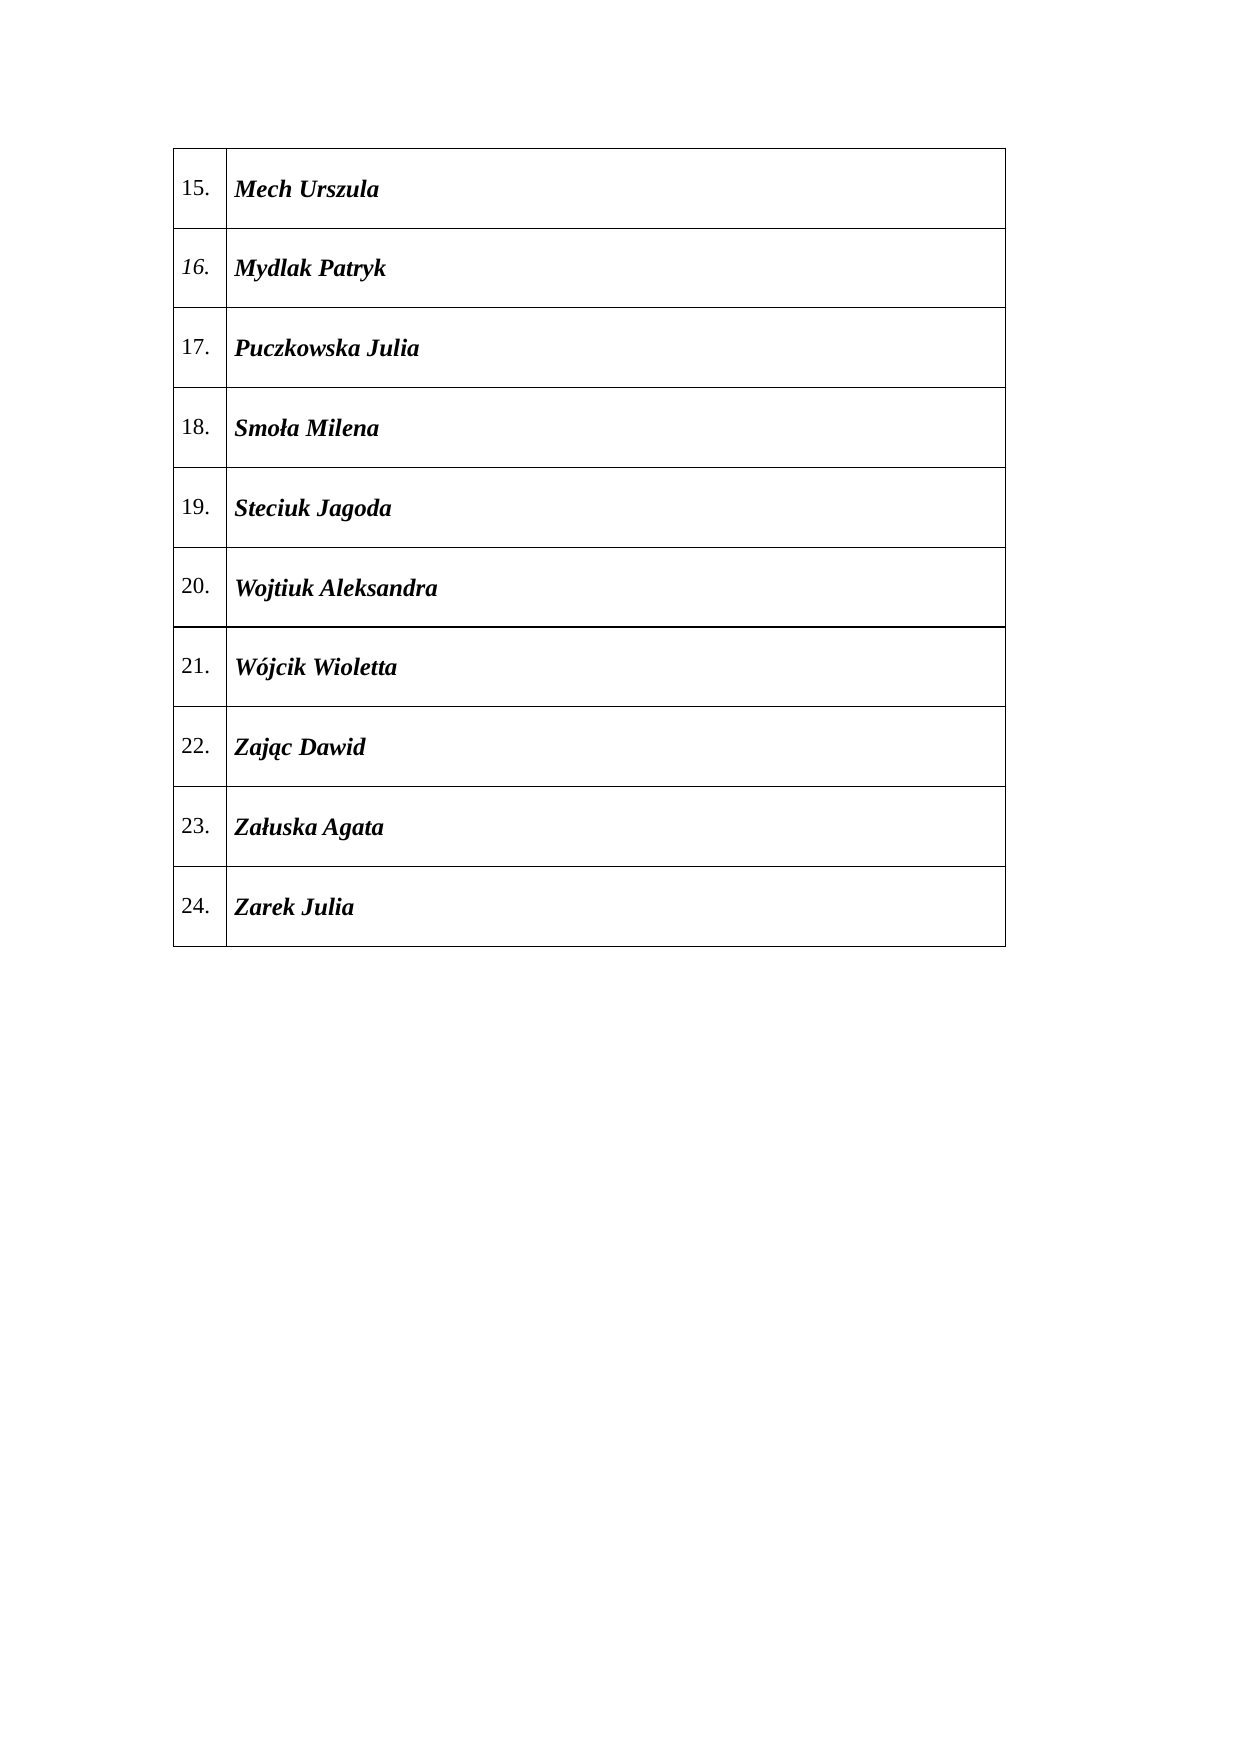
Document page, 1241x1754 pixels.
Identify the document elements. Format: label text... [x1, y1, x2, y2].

table_cell 17. [174, 308, 226, 387]
table_cell 15. [174, 149, 226, 227]
table_cell Steciuk Jagoda [227, 468, 1005, 547]
table_cell 23. [174, 787, 226, 866]
table_cell Mech Urszula [227, 149, 1005, 227]
table_cell Smoła Milena [227, 388, 1005, 467]
table_cell Załuska Agata [227, 787, 1005, 866]
table_cell 22. [174, 707, 226, 786]
table_cell Mydlak Patryk [227, 229, 1005, 307]
table_cell 24. [174, 867, 226, 946]
table_cell 21. [174, 628, 226, 706]
table_cell 19. [174, 468, 226, 547]
table_cell Zarek Julia [227, 867, 1005, 946]
table_cell 16. [174, 229, 226, 307]
table_cell Puczkowska Julia [227, 308, 1005, 387]
table_cell 18. [174, 388, 226, 467]
table_cell Wójcik Wioletta [227, 628, 1005, 706]
table_cell Wojtiuk Aleksandra [227, 548, 1005, 626]
table_cell Zając Dawid [227, 707, 1005, 786]
table_cell 20. [174, 548, 226, 626]
